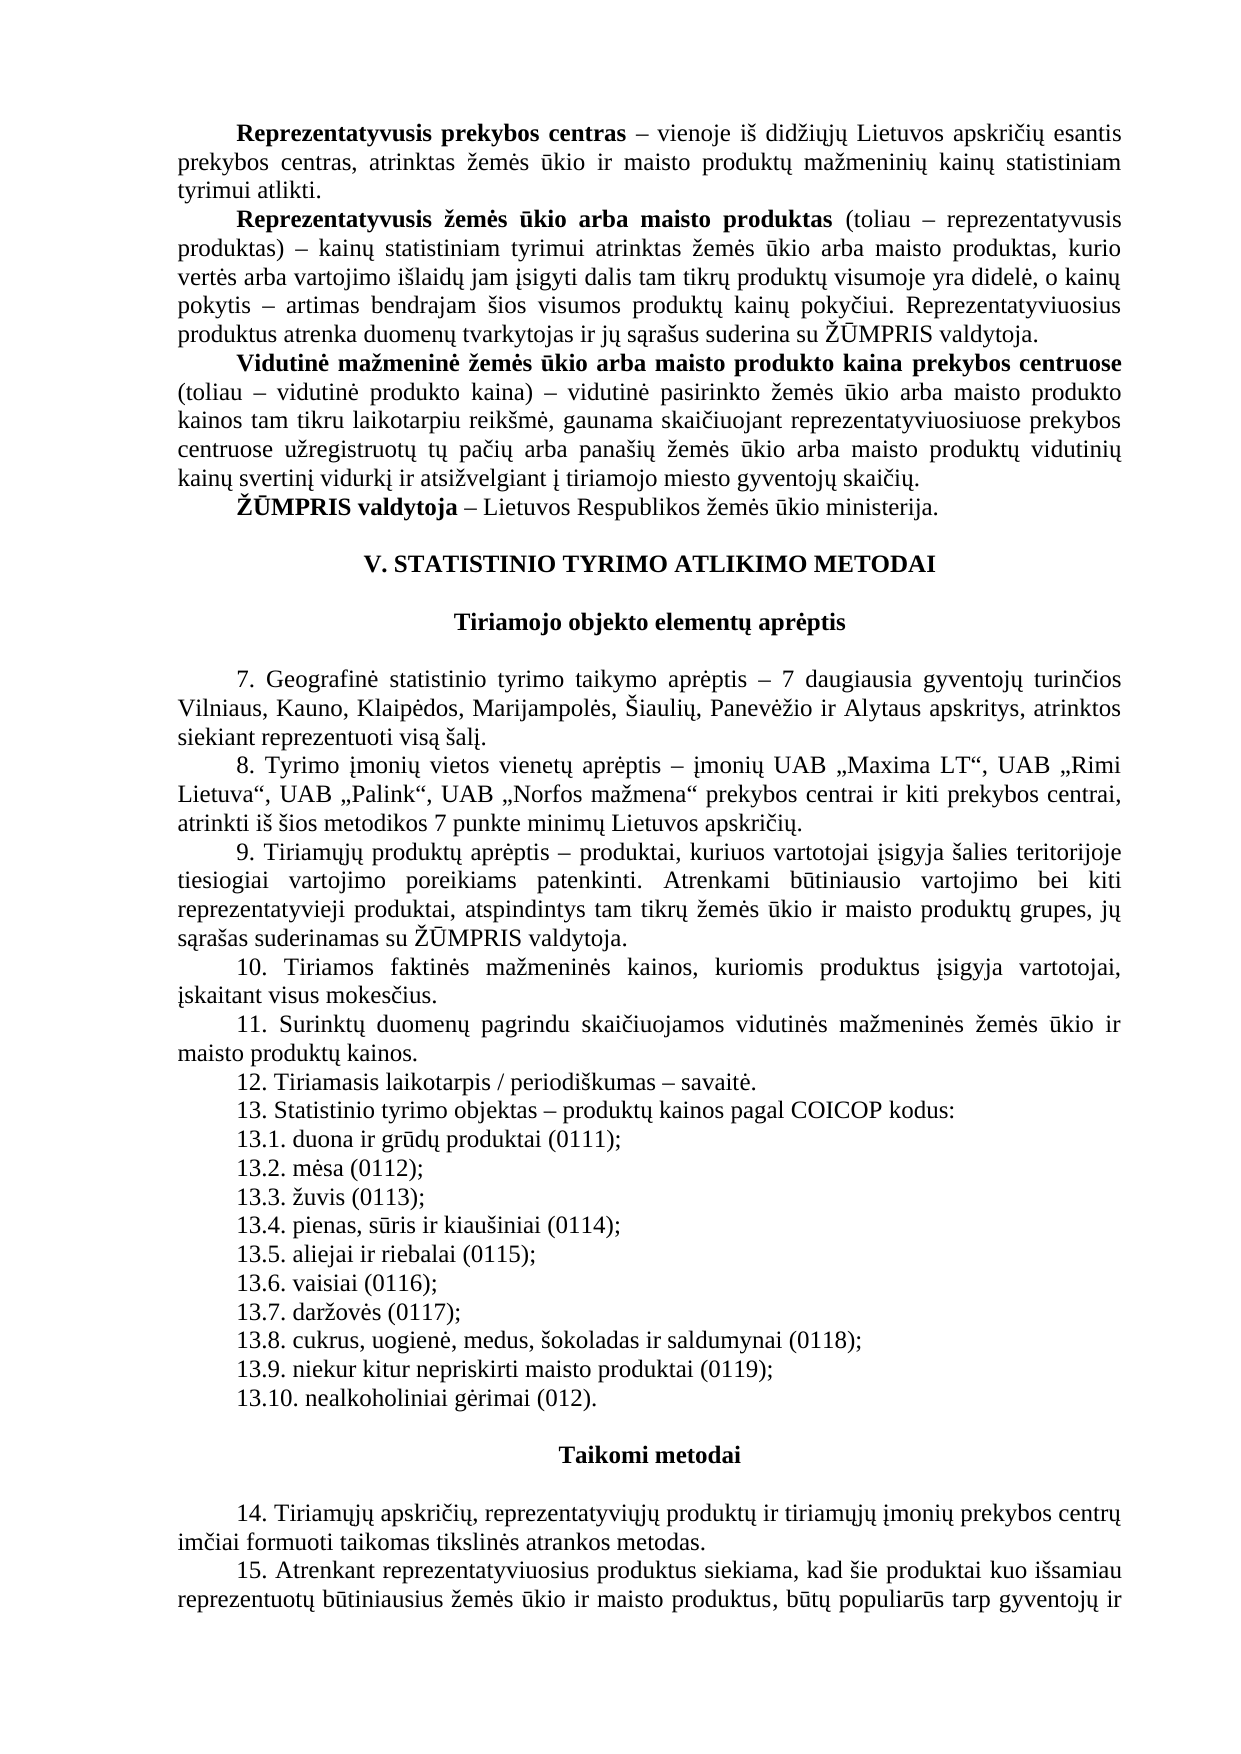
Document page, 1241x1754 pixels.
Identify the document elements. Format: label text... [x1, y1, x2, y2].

text Taikomi metodai [177, 1441, 1122, 1469]
text 13.1. duona ir grūdų produktai (0111); [177, 1124, 1122, 1153]
text 13.9. niekur kitur nepriskirti maisto produktai (0119); [177, 1354, 1122, 1383]
text Reprezentatyvusis prekybos centras – vienoje iš didžiųjų Lietuvos apskričių esantis prekybos centras, atrinktas žemės ūkio ir maisto produktų mažmeninių kainų statistiniam tyrimui atlikti. [177, 118, 1122, 204]
text 13.6. vaisiai (0116); [177, 1268, 1122, 1297]
text Vidutinė mažmeninė žemės ūkio arba maisto produkto kaina prekybos centruose (toliau – vidutinė produkto kaina) – vidutinė pasirinkto žemės ūkio arba maisto produkto kainos tam tikru laikotarpiu reikšmė, gaunama skaičiuojant reprezentatyviuosiuose prekybos centruose užregistruotų tų pačių arba panašių žemės ūkio arba maisto produktų vidutinių kainų svertinį vidurkį ir atsižvelgiant į tiriamojo miesto gyventojų skaičių. [177, 348, 1122, 492]
text 14. Tiriamųjų apskričių, reprezentatyviųjų produktų ir tiriamųjų įmonių prekybos centrų imčiai formuoti taikomas tikslinės atrankos metodas. [177, 1498, 1122, 1556]
text 13.2. mėsa (0112); [177, 1153, 1122, 1182]
text 13.10. nealkoholiniai gėrimai (012). [177, 1383, 1122, 1412]
text 12. Tiriamasis laikotarpis / periodiškumas – savaitė. [177, 1067, 1122, 1096]
text 13.8. cukrus, uogienė, medus, šokoladas ir saldumynai (0118); [177, 1326, 1122, 1354]
text 13.4. pienas, sūris ir kiaušiniai (0114); [177, 1211, 1122, 1239]
text 15. Atrenkant reprezentatyviuosius produktus siekiama, kad šie produktai kuo išsamiau reprezentuotų būtiniausius žemės ūkio ir maisto produktus, būtų populiarūs tarp gyventojų ir [177, 1556, 1122, 1613]
text 9. Tiriamųjų produktų aprėptis – produktai, kuriuos vartotojai įsigyja šalies teritorijoje tiesiogiai vartojimo poreikiams patenkinti. Atrenkami būtiniausio vartojimo bei kiti reprezentatyvieji produktai, atspindintys tam tikrų žemės ūkio ir maisto produktų grupes, jų sąrašas suderinamas su ŽŪMPRIS valdytoja. [177, 837, 1122, 952]
text 13.5. aliejai ir riebalai (0115); [177, 1239, 1122, 1268]
text V. STATISTINIO TYRIMO ATLIKIMO METODAI [177, 549, 1122, 578]
text ŽŪMPRIS valdytoja – Lietuvos Respublikos žemės ūkio ministerija. [177, 492, 1122, 521]
text 13.3. žuvis (0113); [177, 1182, 1122, 1211]
text Tiriamojo objekto elementų aprėptis [177, 607, 1122, 636]
text 13.7. daržovės (0117); [177, 1297, 1122, 1326]
text 13. Statistinio tyrimo objektas – produktų kainos pagal COICOP kodus: [177, 1096, 1122, 1124]
text 11. Surinktų duomenų pagrindu skaičiuojamos vidutinės mažmeninės žemės ūkio ir maisto produktų kainos. [177, 1009, 1122, 1067]
text 7. Geografinė statistinio tyrimo taikymo aprėptis – 7 daugiausia gyventojų turinčios Vilniaus, Kauno, Klaipėdos, Marijampolės, Šiaulių, Panevėžio ir Alytaus apskritys, atrinktos siekiant reprezentuoti visą šalį. [177, 664, 1122, 751]
text 8. Tyrimo įmonių vietos vienetų aprėptis – įmonių UAB „Maxima LT“, UAB „Rimi Lietuva“, UAB „Palink“, UAB „Norfos mažmena“ prekybos centrai ir kiti prekybos centrai, atrinkti iš šios metodikos 7 punkte minimų Lietuvos apskričių. [177, 751, 1122, 837]
text Reprezentatyvusis žemės ūkio arba maisto produktas (toliau – reprezentatyvusis produktas) – kainų statistiniam tyrimui atrinktas žemės ūkio arba maisto produktas, kurio vertės arba vartojimo išlaidų jam įsigyti dalis tam tikrų produktų visumoje yra didelė, o kainų pokytis – artimas bendrajam šios visumos produktų kainų pokyčiui. Reprezentatyviuosius produktus atrenka duomenų tvarkytojas ir jų sąrašus suderina su ŽŪMPRIS valdytoja. [177, 204, 1122, 348]
text 10. Tiriamos faktinės mažmeninės kainos, kuriomis produktus įsigyja vartotojai, įskaitant visus mokesčius. [177, 952, 1122, 1009]
